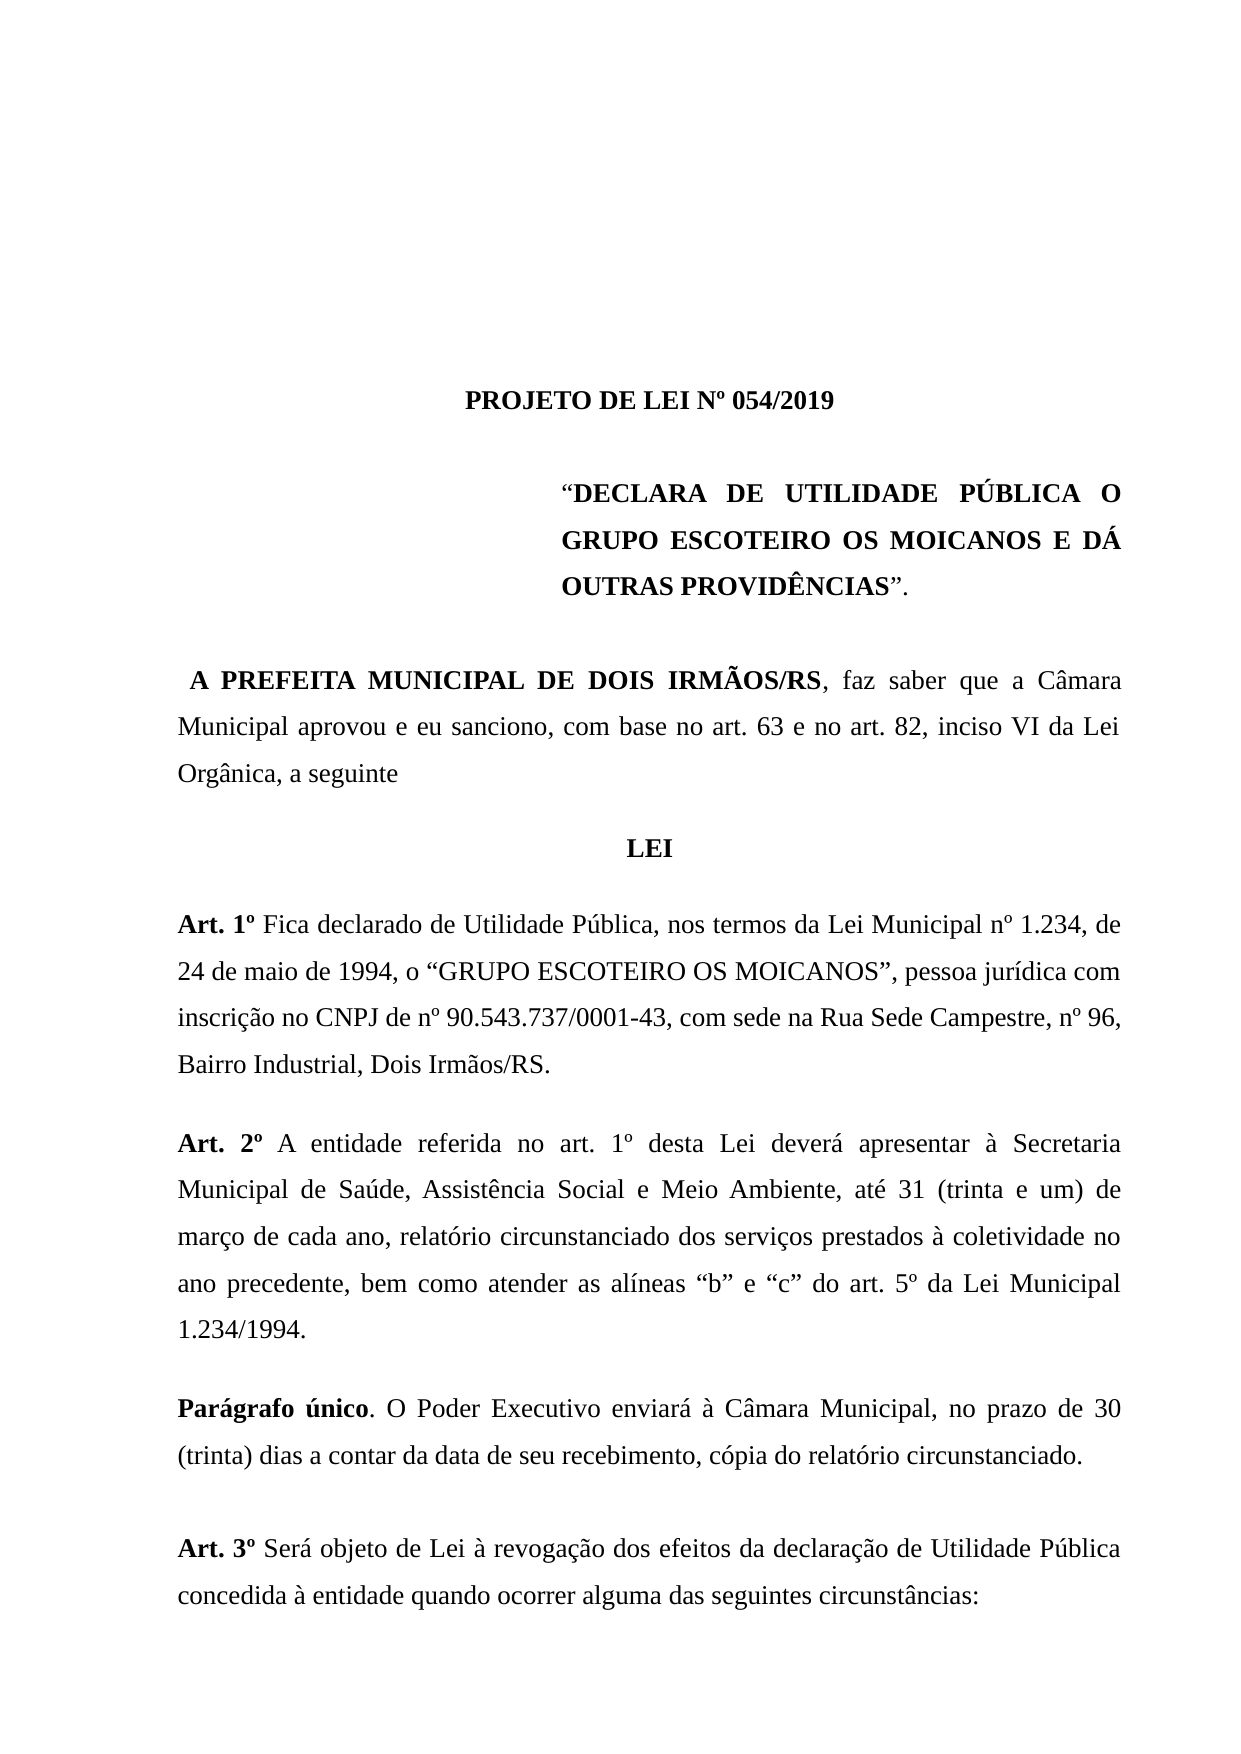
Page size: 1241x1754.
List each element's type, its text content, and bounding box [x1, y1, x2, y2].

text PROJETO DE LEI Nº 054/2019 [177, 384, 1122, 415]
text Parágrafo único. O Poder Executivo enviará à Câmara Municipal, no prazo de 30 (trinta) dias a contar da data de seu recebimento, cópia do relatório circunstanciado. [177, 1393, 1122, 1470]
text A PREFEITA MUNICIPAL DE DOIS IRMÃOS/RS, faz saber que a Câmara Municipal aprovou e eu sanciono, com base no art. 63 e no art. 82, inciso VI da Lei Orgânica, a seguinte [177, 664, 1122, 788]
text LEI [177, 833, 1122, 864]
text Art. 1º Fica declarado de Utilidade Pública, nos termos da Lei Municipal nº 1.234, de 24 de maio de 1994, o “GRUPO ESCOTEIRO OS MOICANOS”, pessoa jurídica com inscrição no CNPJ de nº 90.543.737/0001-43, com sede na Rua Sede Campestre, nº 96, Bairro Industrial, Dois Irmãos/RS. [177, 908, 1122, 1079]
text “DECLARA DE UTILIDADE PÚBLICA O GRUPO ESCOTEIRO OS MOICANOS E DÁ OUTRAS PROVIDÊNCIAS”. [561, 477, 1122, 602]
text Art. 2º A entidade referida no art. 1º desta Lei deverá apresentar à Secretaria Municipal de Saúde, Assistência Social e Meio Ambiente, até 31 (trinta e um) de março de cada ano, relatório circunstanciado dos serviços prestados à coletividade no ano precedente, bem como atender as alíneas “b” e “c” do art. 5º da Lei Municipal 1.234/1994. [177, 1127, 1122, 1345]
text Art. 3º Será objeto de Lei à revogação dos efeitos da declaração de Utilidade Pública concedida à entidade quando ocorrer alguma das seguintes circunstâncias: [177, 1533, 1122, 1610]
